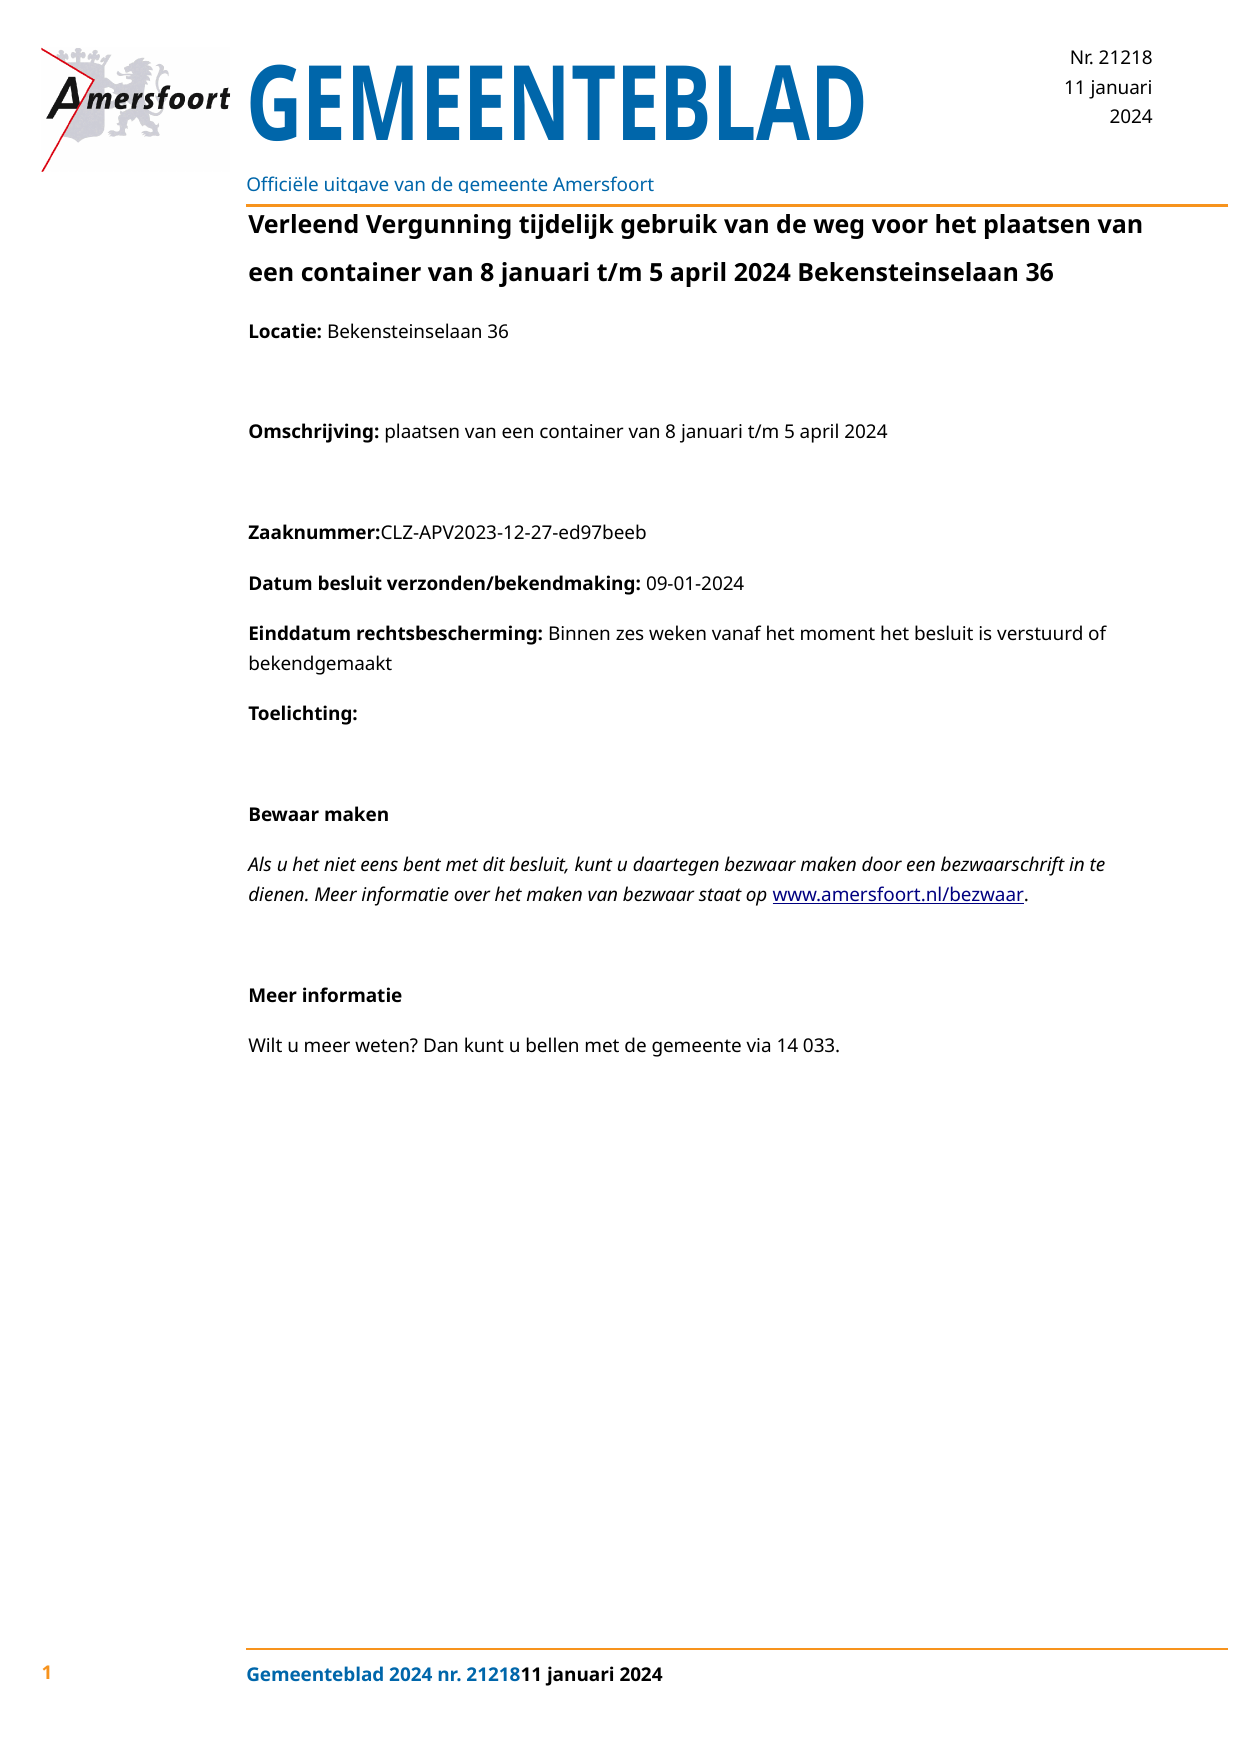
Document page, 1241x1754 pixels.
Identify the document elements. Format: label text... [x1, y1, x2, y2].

picture [41, 47, 231, 172]
text Locatie: Bekensteinselaan 36 [248, 318, 1152, 344]
text Verleend Vergunning tijdelijk gebruik van de weg voor het plaatsen van een container van 8 januari t/m 5 april 2024 Bekensteinselaan 36 [248, 207, 1152, 288]
text Einddatum rechtsbescherming: Binnen zes weken vanaf het moment het besluit is verstuurd of bekendgemaakt [248, 620, 1152, 676]
text Meer informatie [248, 982, 1152, 1008]
text Datum besluit verzonden/bekendmaking: 09-01-2024 [248, 570, 1152, 596]
text Zaaknummer:CLZ-APV2023-12-27-ed97beeb [248, 519, 1152, 545]
text Omschrijving: plaatsen van een container van 8 januari t/m 5 april 2024 [248, 419, 1152, 444]
text Wilt u meer weten? Dan kunt u bellen met de gemeente via 14 033. [248, 1032, 1152, 1058]
text Als u het niet eens bent met dit besluit, kunt u daartegen bezwaar maken door een bezwaarschrift in te dienen. Meer informatie over het maken van bezwaar staat op www.amersfoort.nl/bezwaar. [248, 852, 1152, 907]
text Toelichting: [248, 700, 1152, 726]
text Bewaar maken [248, 801, 1152, 827]
